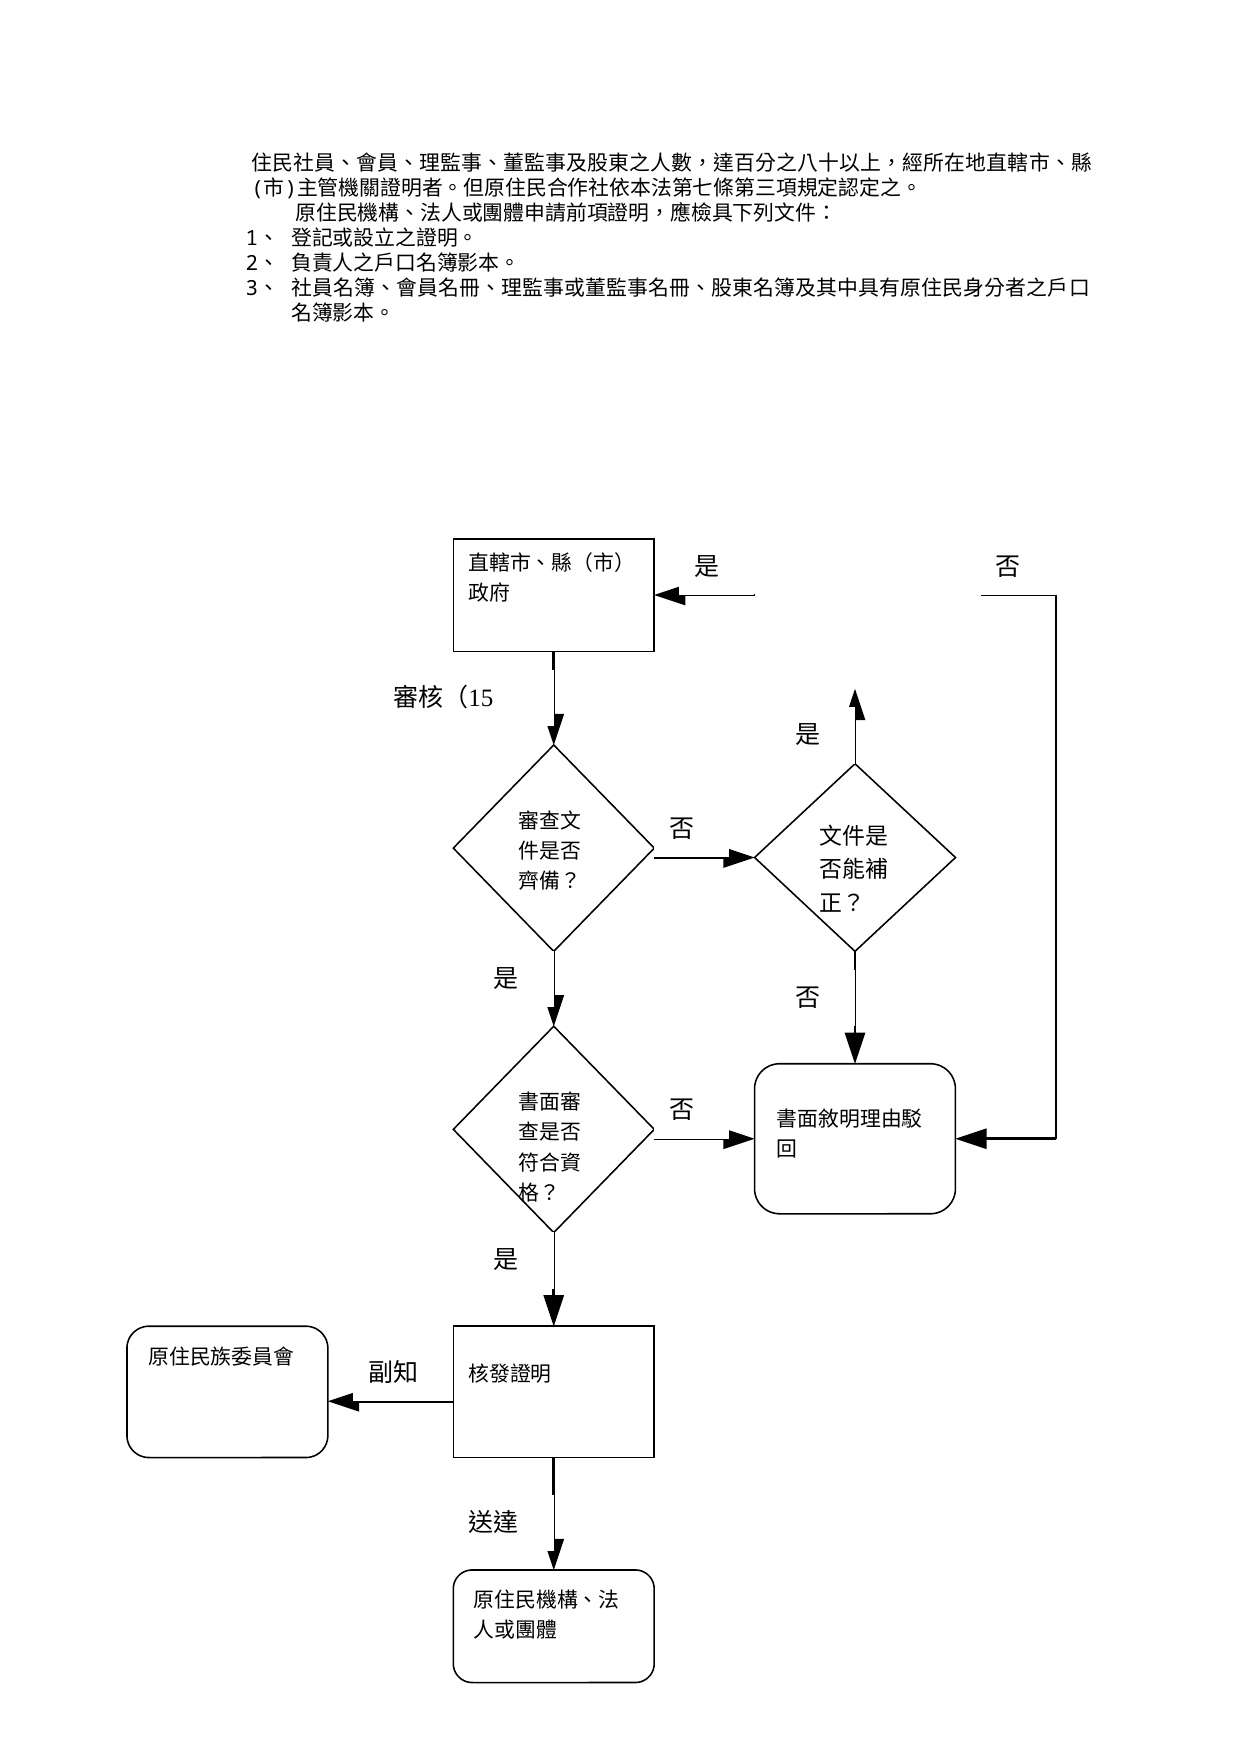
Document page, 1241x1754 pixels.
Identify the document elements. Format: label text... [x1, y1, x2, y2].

list 負責人之戶口名簿影本。 [245, 250, 1092, 275]
text 否 [669, 1090, 714, 1126]
text 是 [795, 715, 840, 751]
text 否 [669, 809, 714, 845]
text 是 [493, 959, 539, 995]
text 是 [493, 1240, 539, 1276]
text 否 [795, 977, 840, 1014]
text 副知 [368, 1352, 438, 1389]
text 審核（15天） [393, 677, 539, 719]
text 是 [694, 546, 739, 582]
text 否 [996, 546, 1041, 582]
text 住民社員、會員、理監事、董監事及股東之人數，達百分之八十以上，經所在地直轄市、縣(市)主管機關證明者。但原住民合作社依本法第七條第三項規定認定之。 [251, 150, 1092, 200]
text 原住民機構、法人或團體申請前項證明，應檢具下列文件： [251, 200, 1092, 225]
list 登記或設立之證明。 [245, 225, 1092, 250]
list 社員名簿、會員名冊、理監事或董監事名冊、股東名簿及其中具有原住民身分者之戶口名簿影本。 [245, 275, 1092, 325]
text 送達 [468, 1502, 539, 1539]
